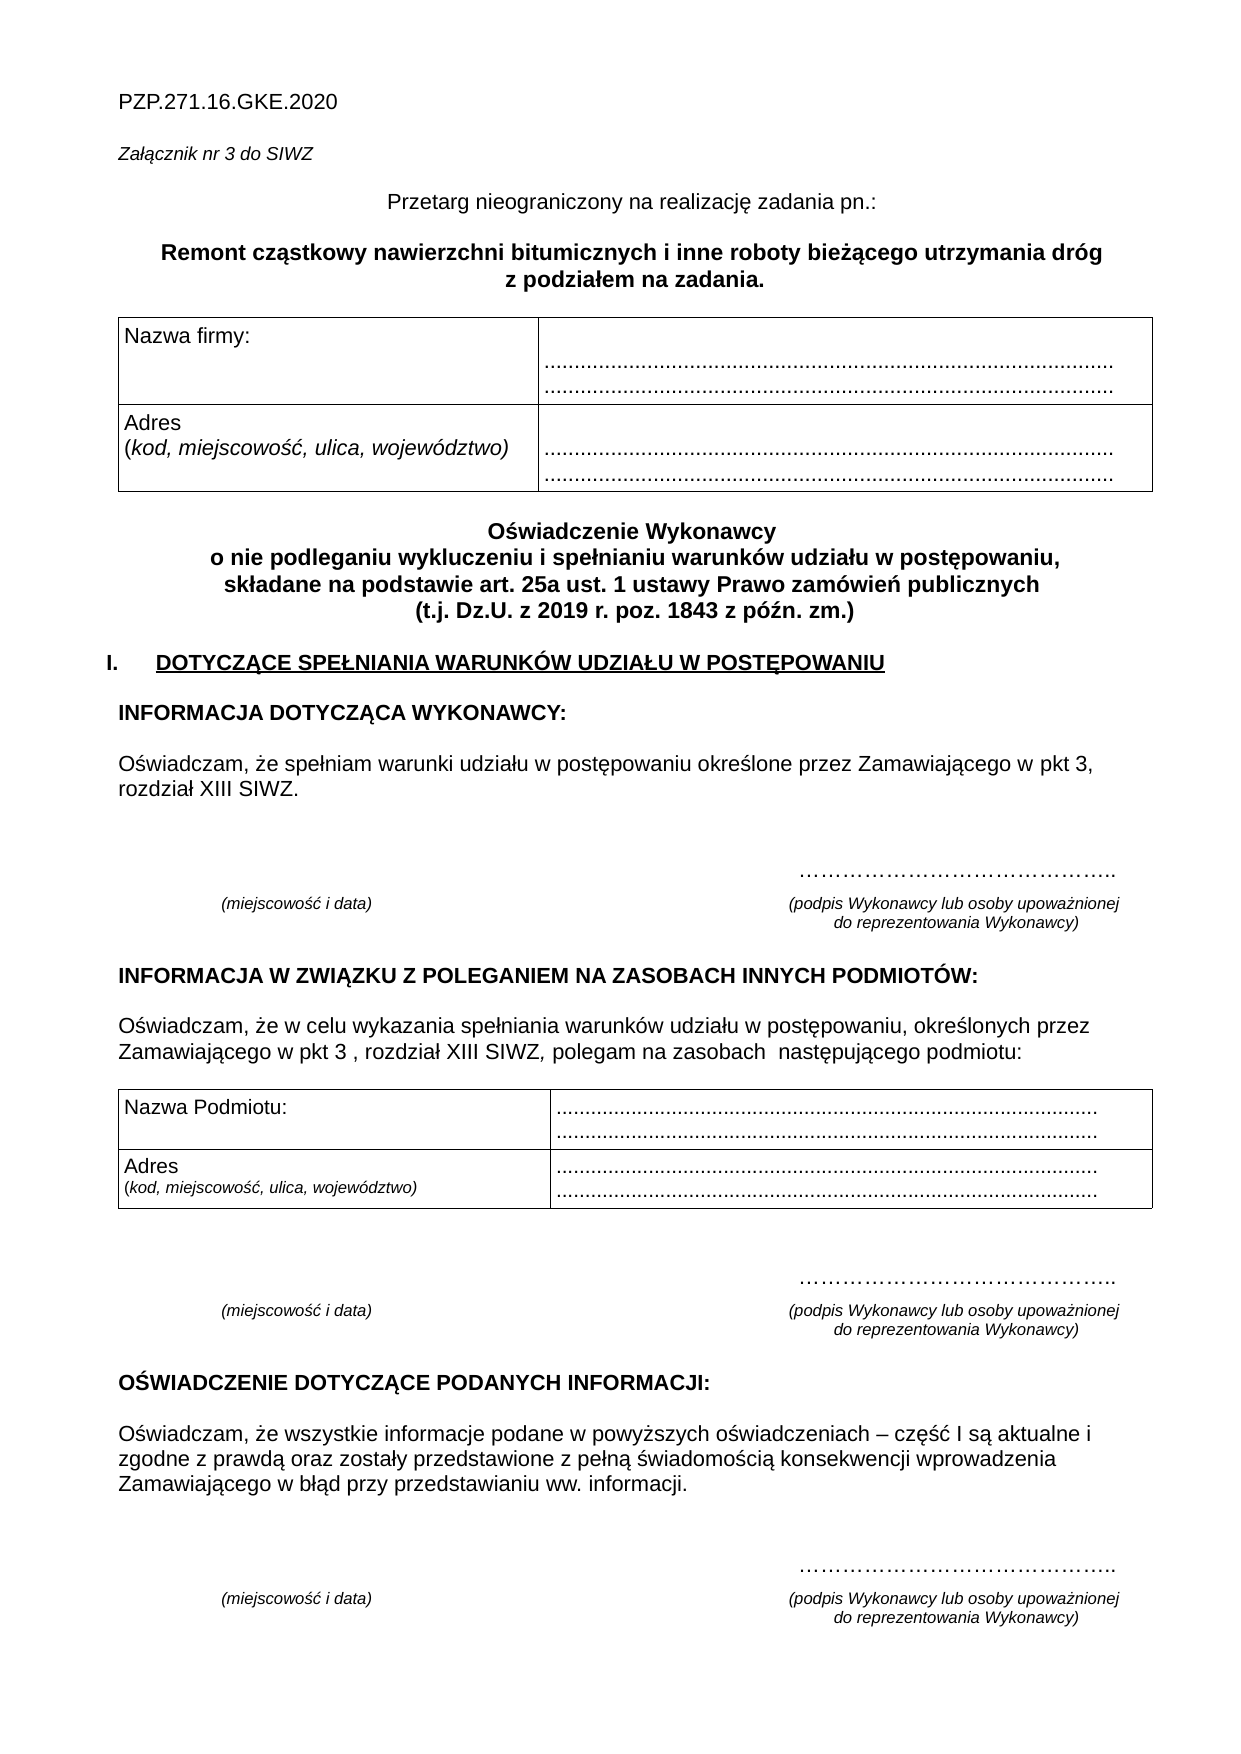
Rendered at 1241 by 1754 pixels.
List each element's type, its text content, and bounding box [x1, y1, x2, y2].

list DOTYCZĄCE SPEŁNIANIA WARUNKÓW UDZIAŁU W POSTĘPOWANIU [118, 650, 1152, 675]
table_cell (miejscowość i data) [118, 888, 477, 938]
table_cell [477, 1295, 762, 1345]
text Oświadczenie Wykonawcy [118, 518, 1152, 544]
table_header [118, 1259, 477, 1295]
table_cell [477, 1583, 762, 1633]
text Oświadczam, że w celu wykazania spełniania warunków udziału w postępowaniu, określonych przez Zamawiającego w pkt 3 , rozdział XIII SIWZ, polegam na zasobach następującego podmiotu: [118, 1013, 1152, 1064]
table_cell .............................................................................................. .............................................................................................. [551, 1150, 1152, 1208]
table_header …………………………………….. [763, 1259, 1152, 1295]
text (t.j. Dz.U. z 2019 r. poz. 1843 z późn. zm.) [118, 597, 1152, 623]
table_header [477, 1547, 762, 1583]
table_header .............................................................................................. .............................................................................................. [539, 318, 1152, 404]
table_cell .............................................................................................. .............................................................................................. [539, 405, 1152, 491]
text składane na podstawie art. 25a ust. 1 ustawy Prawo zamówień publicznych [118, 571, 1152, 597]
table_header [118, 1547, 477, 1583]
text INFORMACJA DOTYCZĄCA WYKONAWCY: [118, 700, 1152, 725]
table_cell (miejscowość i data) [118, 1295, 477, 1345]
table_cell [477, 888, 762, 938]
text Przetarg nieograniczony na realizację zadania pn.: [118, 189, 1152, 214]
table_cell (podpis Wykonawcy lub osoby upoważnionej do reprezentowania Wykonawcy) [763, 1295, 1152, 1345]
text o nie podleganiu wykluczeniu i spełnianiu warunków udziału w postępowaniu, [118, 544, 1152, 571]
table_cell (podpis Wykonawcy lub osoby upoważnionej do reprezentowania Wykonawcy) [763, 1583, 1152, 1633]
table_header [118, 851, 477, 888]
table_cell (miejscowość i data) [118, 1583, 477, 1633]
text Załącznik nr 3 do SIWZ [118, 143, 1152, 165]
table_header …………………………………….. [763, 851, 1152, 888]
table_header .............................................................................................. .............................................................................................. [551, 1090, 1152, 1148]
text Oświadczam, że spełniam warunki udziału w postępowaniu określone przez Zamawiającego w pkt 3, rozdział XIII SIWZ. [118, 751, 1152, 801]
table_header …………………………………….. [763, 1547, 1152, 1583]
text OŚWIADCZENIE DOTYCZĄCE PODANYCH INFORMACJI: [118, 1370, 1152, 1395]
table_cell Adres (kod, miejscowość, ulica, województwo) [119, 405, 538, 491]
table_header [477, 851, 762, 888]
text INFORMACJA W ZWIĄZKU Z POLEGANIEM NA ZASOBACH INNYCH PODMIOTÓW: [118, 963, 1152, 988]
text Oświadczam, że wszystkie informacje podane w powyższych oświadczeniach – część I są aktualne i zgodne z prawdą oraz zostały przedstawione z pełną świadomością konsekwencji wprowadzenia Zamawiającego w błąd przy przedstawianiu ww. informacji. [118, 1421, 1152, 1496]
table_header Nazwa Podmiotu: [119, 1090, 550, 1148]
table_cell Adres (kod, miejscowość, ulica, województwo) [119, 1150, 550, 1208]
table_header Remont cząstkowy nawierzchni bitumicznych i inne roboty bieżącego utrzymania dróg z podziałem na zadania. [118, 239, 1152, 292]
table_cell (podpis Wykonawcy lub osoby upoważnionej do reprezentowania Wykonawcy) [763, 888, 1152, 938]
table_header [477, 1259, 762, 1295]
table_header Nazwa firmy: [119, 318, 538, 404]
